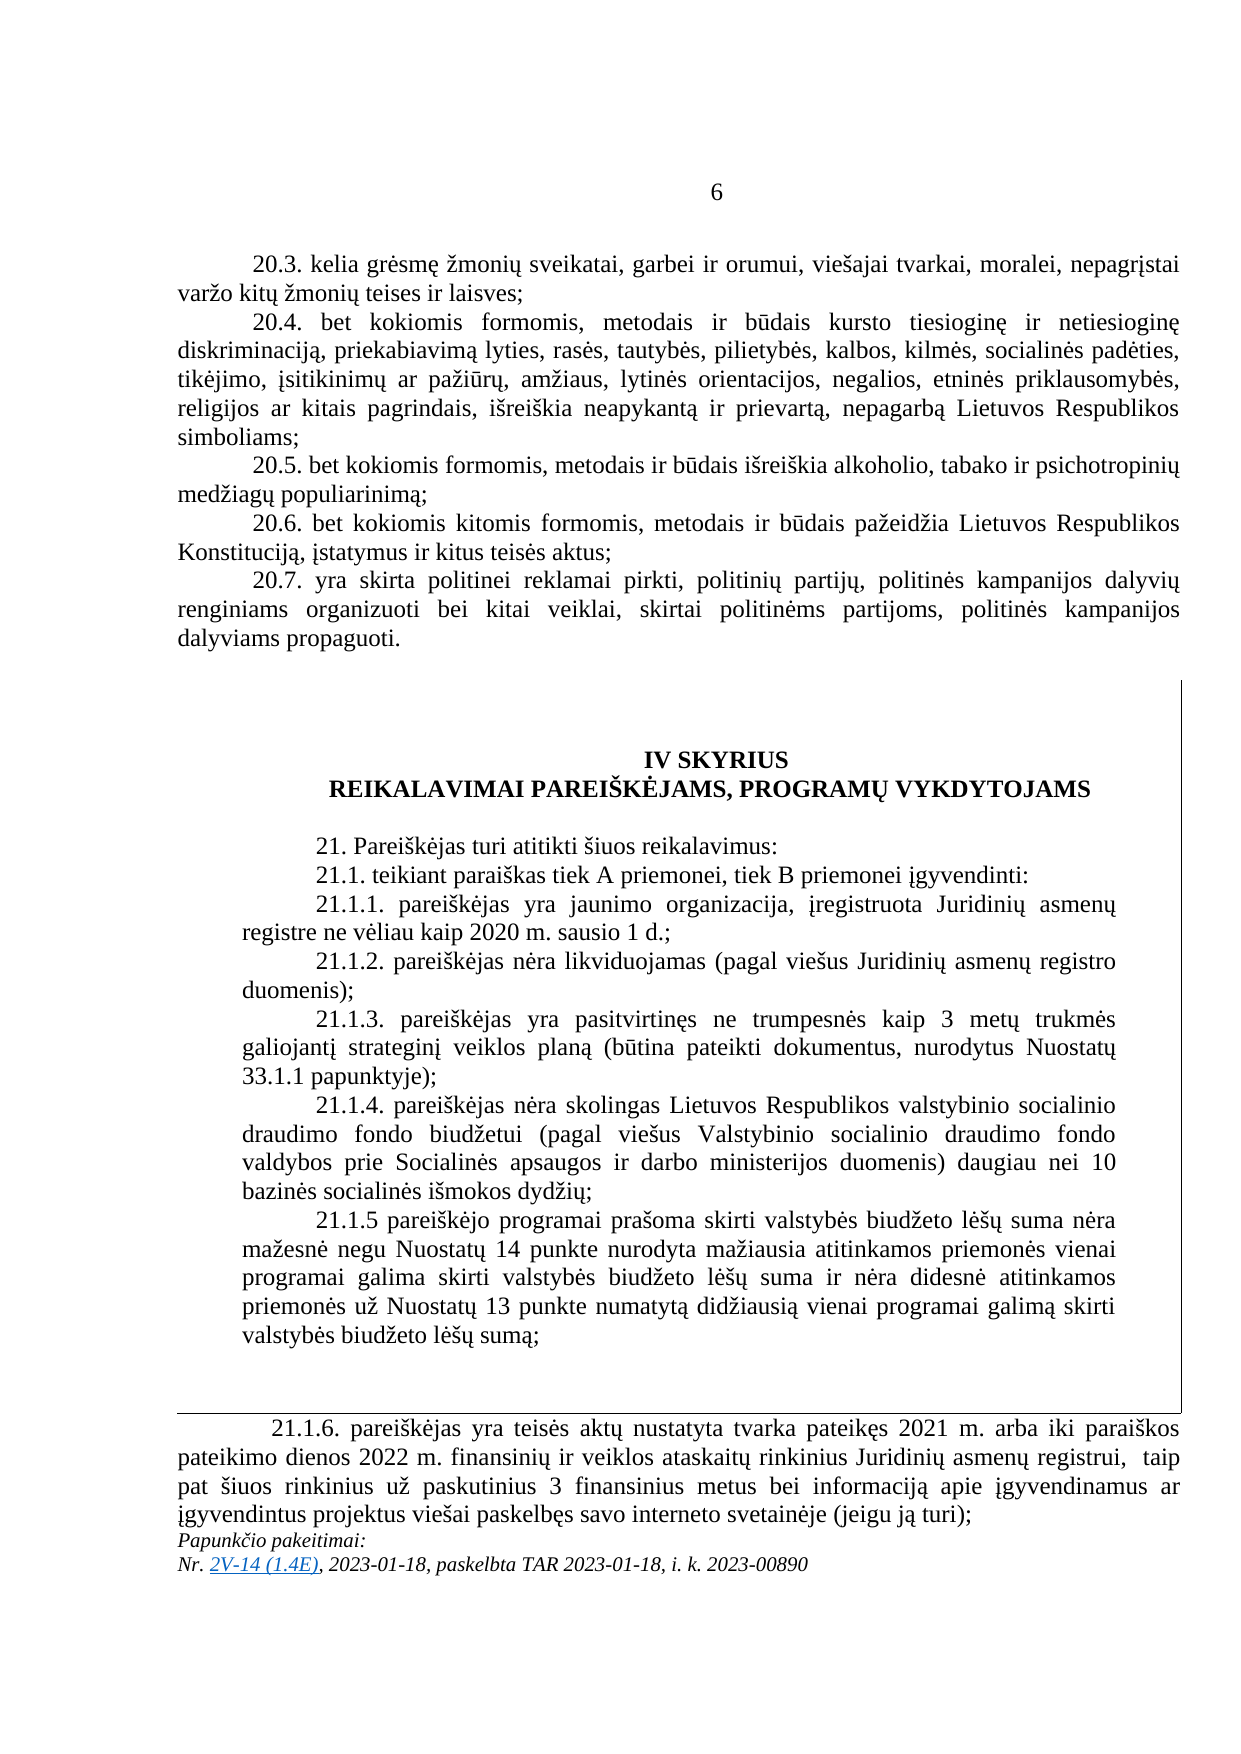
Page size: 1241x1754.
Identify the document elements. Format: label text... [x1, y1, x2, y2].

text 21.1. teikiant paraiškas tiek A priemonei, tiek B priemonei įgyvendinti: [177, 860, 1181, 889]
text 21.1.6. pareiškėjas yra teisės aktų nustatyta tvarka pateikęs 2021 m. arba iki paraiškos pateikimo dienos 2022 m. finansinių ir veiklos ataskaitų rinkinius Juridinių asmenų registrui, taip pat šiuos rinkinius už paskutinius 3 finansinius metus bei informaciją apie įgyvendinamus ar įgyvendintus projektus viešai paskelbęs savo interneto svetainėje (jeigu ją turi); [177, 1413, 1181, 1528]
text 20.6. bet kokiomis kitomis formomis, metodais ir būdais pažeidžia Lietuvos Respublikos Konstituciją, įstatymus ir kitus teisės aktus; [177, 508, 1181, 565]
text 21. Pareiškėjas turi atitikti šiuos reikalavimus: [177, 831, 1181, 860]
text 20.7. yra skirta politinei reklamai pirkti, politinių partijų, politinės kampanijos dalyvių renginiams organizuoti bei kitai veiklai, skirtai politinėms partijoms, politinės kampanijos dalyviams propaguoti. [177, 565, 1181, 652]
text 20.3. kelia grėsmę žmonių sveikatai, garbei ir orumui, viešajai tvarkai, moralei, nepagrįstai varžo kitų žmonių teises ir laisves; [177, 249, 1181, 307]
text Nr. 2V-14 (1.4E), 2023-01-18, paskelbta TAR 2023-01-18, i. k. 2023-00890 [177, 1552, 1181, 1576]
text 21.1.4. pareiškėjas nėra skolingas Lietuvos Respublikos valstybinio socialinio draudimo fondo biudžetui (pagal viešus Valstybinio socialinio draudimo fondo valdybos prie Socialinės apsaugos ir darbo ministerijos duomenis) daugiau nei 10 bazinės socialinės išmokos dydžių; [177, 1090, 1181, 1205]
text 21.1.1. pareiškėjas yra jaunimo organizacija, įregistruota Juridinių asmenų registre ne vėliau kaip 2020 m. sausio 1 d.; [177, 889, 1181, 946]
text IV SKYRIUS [177, 680, 1181, 774]
text Papunkčio pakeitimai: [177, 1528, 1181, 1552]
text 21.1.5 pareiškėjo programai prašoma skirti valstybės biudžeto lėšų suma nėra mažesnė negu Nuostatų 14 punkte nurodyta mažiausia atitinkamos priemonės vienai programai galima skirti valstybės biudžeto lėšų suma ir nėra didesnė atitinkamos priemonės už Nuostatų 13 punkte numatytą didžiausią vienai programai galimą skirti valstybės biudžeto lėšų sumą; [177, 1205, 1181, 1413]
text 21.1.3. pareiškėjas yra pasitvirtinęs ne trumpesnės kaip 3 metų trukmės galiojantį strateginį veiklos planą (būtina pateikti dokumentus, nurodytus Nuostatų 33.1.1 papunktyje); [177, 1004, 1181, 1090]
text REIKALAVIMAI PAREIŠKĖJAMS, PROGRAMŲ VYKDYTOJAMS [177, 774, 1181, 802]
text 21.1.2. pareiškėjas nėra likviduojamas (pagal viešus Juridinių asmenų registro duomenis); [177, 946, 1181, 1004]
text 20.5. bet kokiomis formomis, metodais ir būdais išreiškia alkoholio, tabako ir psichotropinių medžiagų populiarinimą; [177, 450, 1181, 508]
text 20.4. bet kokiomis formomis, metodais ir būdais kursto tiesioginę ir netiesioginę diskriminaciją, priekabiavimą lyties, rasės, tautybės, pilietybės, kalbos, kilmės, socialinės padėties, tikėjimo, įsitikinimų ar pažiūrų, amžiaus, lytinės orientacijos, negalios, etninės priklausomybės, religijos ar kitais pagrindais, išreiškia neapykantą ir prievartą, nepagarbą Lietuvos Respublikos simboliams; [177, 307, 1181, 450]
